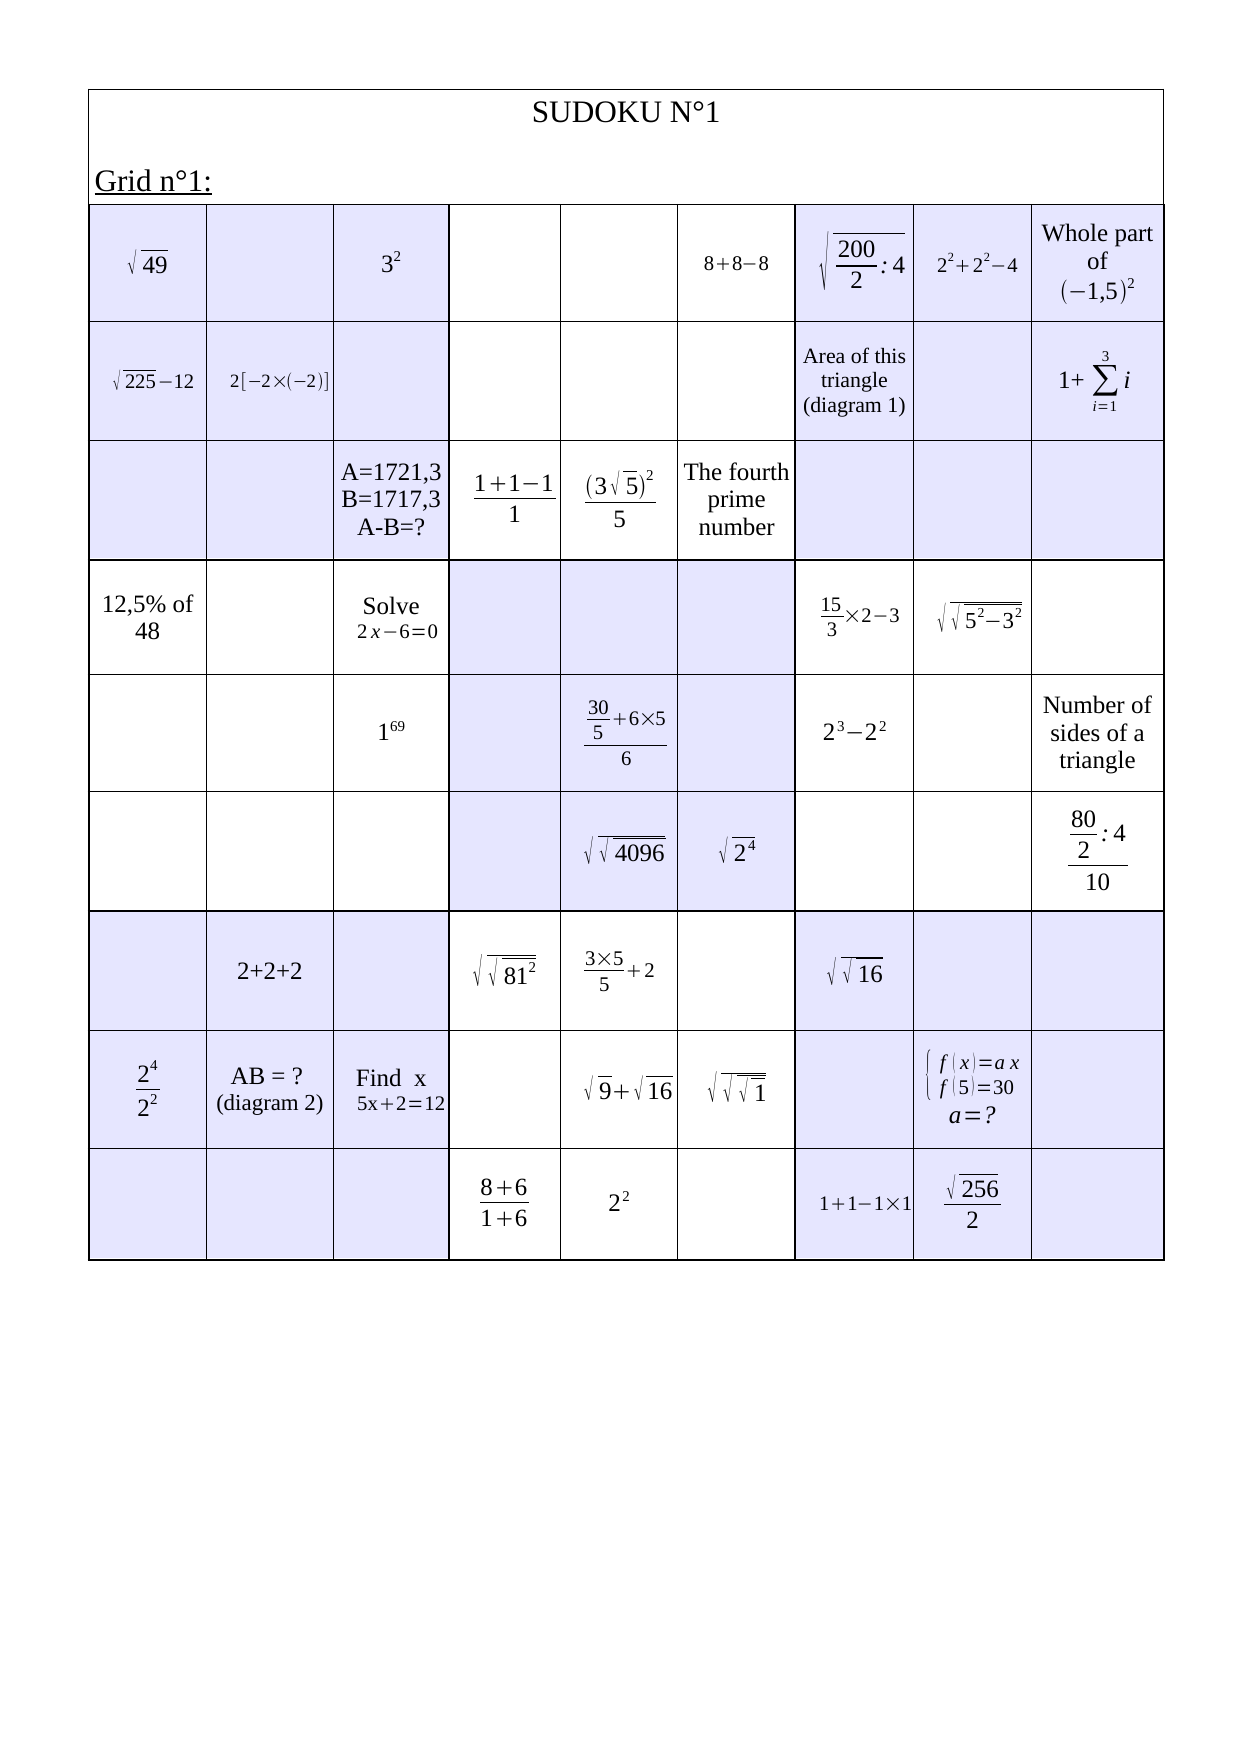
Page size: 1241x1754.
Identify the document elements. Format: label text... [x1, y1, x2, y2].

table_cell [914, 1031, 1031, 1148]
table_cell [207, 561, 333, 674]
table_cell [796, 441, 913, 558]
table_cell [334, 205, 448, 321]
table_cell [334, 1149, 448, 1258]
table_cell [796, 1031, 913, 1148]
table_cell [914, 912, 1031, 1030]
table_cell [207, 322, 333, 440]
table_cell [796, 561, 913, 674]
table_cell [561, 205, 677, 321]
table_cell [796, 1149, 913, 1258]
table_cell [90, 205, 206, 321]
table_cell A=1721,3B=1717,3 A-B=? [334, 441, 448, 558]
table_cell [90, 1031, 206, 1148]
table_cell [450, 441, 560, 558]
table_cell Area of this triangle (diagram 1) [796, 322, 913, 440]
table_cell [1032, 792, 1163, 910]
table_cell [914, 205, 1031, 321]
table_cell [796, 675, 913, 791]
table_cell [1032, 441, 1163, 558]
table_cell [450, 561, 560, 674]
table_cell [678, 1031, 794, 1148]
table_cell [561, 1149, 677, 1258]
table_cell Solve [334, 561, 448, 674]
table_cell [1032, 1149, 1163, 1258]
table_cell AB = ? (diagram 2) [207, 1031, 333, 1148]
table_cell [561, 441, 677, 558]
table_cell [561, 675, 677, 791]
table_cell [796, 792, 913, 910]
table_cell [1032, 912, 1163, 1030]
table_cell [1032, 1031, 1163, 1148]
table_cell [450, 912, 560, 1030]
table_cell [914, 792, 1031, 910]
table_cell [796, 205, 913, 321]
table_cell [450, 205, 560, 321]
table_cell [90, 322, 206, 440]
table_cell [561, 1031, 677, 1148]
table_cell [450, 675, 560, 791]
table_cell [678, 322, 794, 440]
table_cell Number of sides of a triangle [1032, 675, 1163, 791]
table_cell Find x [334, 1031, 448, 1148]
table_cell [334, 792, 448, 910]
table_cell The fourth prime number [678, 441, 794, 558]
table_cell [90, 912, 206, 1030]
table_cell [450, 322, 560, 440]
table_cell [914, 441, 1031, 558]
table_cell [450, 1149, 560, 1258]
table_cell [678, 561, 794, 674]
table_cell [678, 912, 794, 1030]
table_cell [334, 912, 448, 1030]
table_cell [90, 675, 206, 791]
table_cell [914, 322, 1031, 440]
table_cell [207, 1149, 333, 1258]
table_cell [678, 675, 794, 791]
table_cell [1032, 561, 1163, 674]
table_cell [90, 792, 206, 910]
table_cell [207, 792, 333, 910]
table_header SUDOKU N°1 Grid n°1: [89, 90, 1163, 204]
table_cell [678, 1149, 794, 1258]
table_cell [334, 675, 448, 791]
table_cell [561, 912, 677, 1030]
table_cell [207, 205, 333, 321]
table_cell 12,5% of 48 [90, 561, 206, 674]
table_cell [678, 792, 794, 910]
table_cell [796, 912, 913, 1030]
table_cell Whole part of [1032, 205, 1163, 321]
table_cell [914, 1149, 1031, 1258]
table_cell [207, 675, 333, 791]
table_cell 2+2+2 [207, 912, 333, 1030]
table_cell [561, 322, 677, 440]
table_cell [914, 561, 1031, 674]
table_cell [561, 792, 677, 910]
table_cell [450, 1031, 560, 1148]
table_cell [90, 1149, 206, 1258]
table_cell [450, 792, 560, 910]
table_cell [207, 441, 333, 558]
table_cell [90, 441, 206, 558]
table_cell [678, 205, 794, 321]
table_cell [914, 675, 1031, 791]
table_cell 1+ [1032, 322, 1163, 440]
table_cell [334, 322, 448, 440]
table_cell [561, 561, 677, 674]
